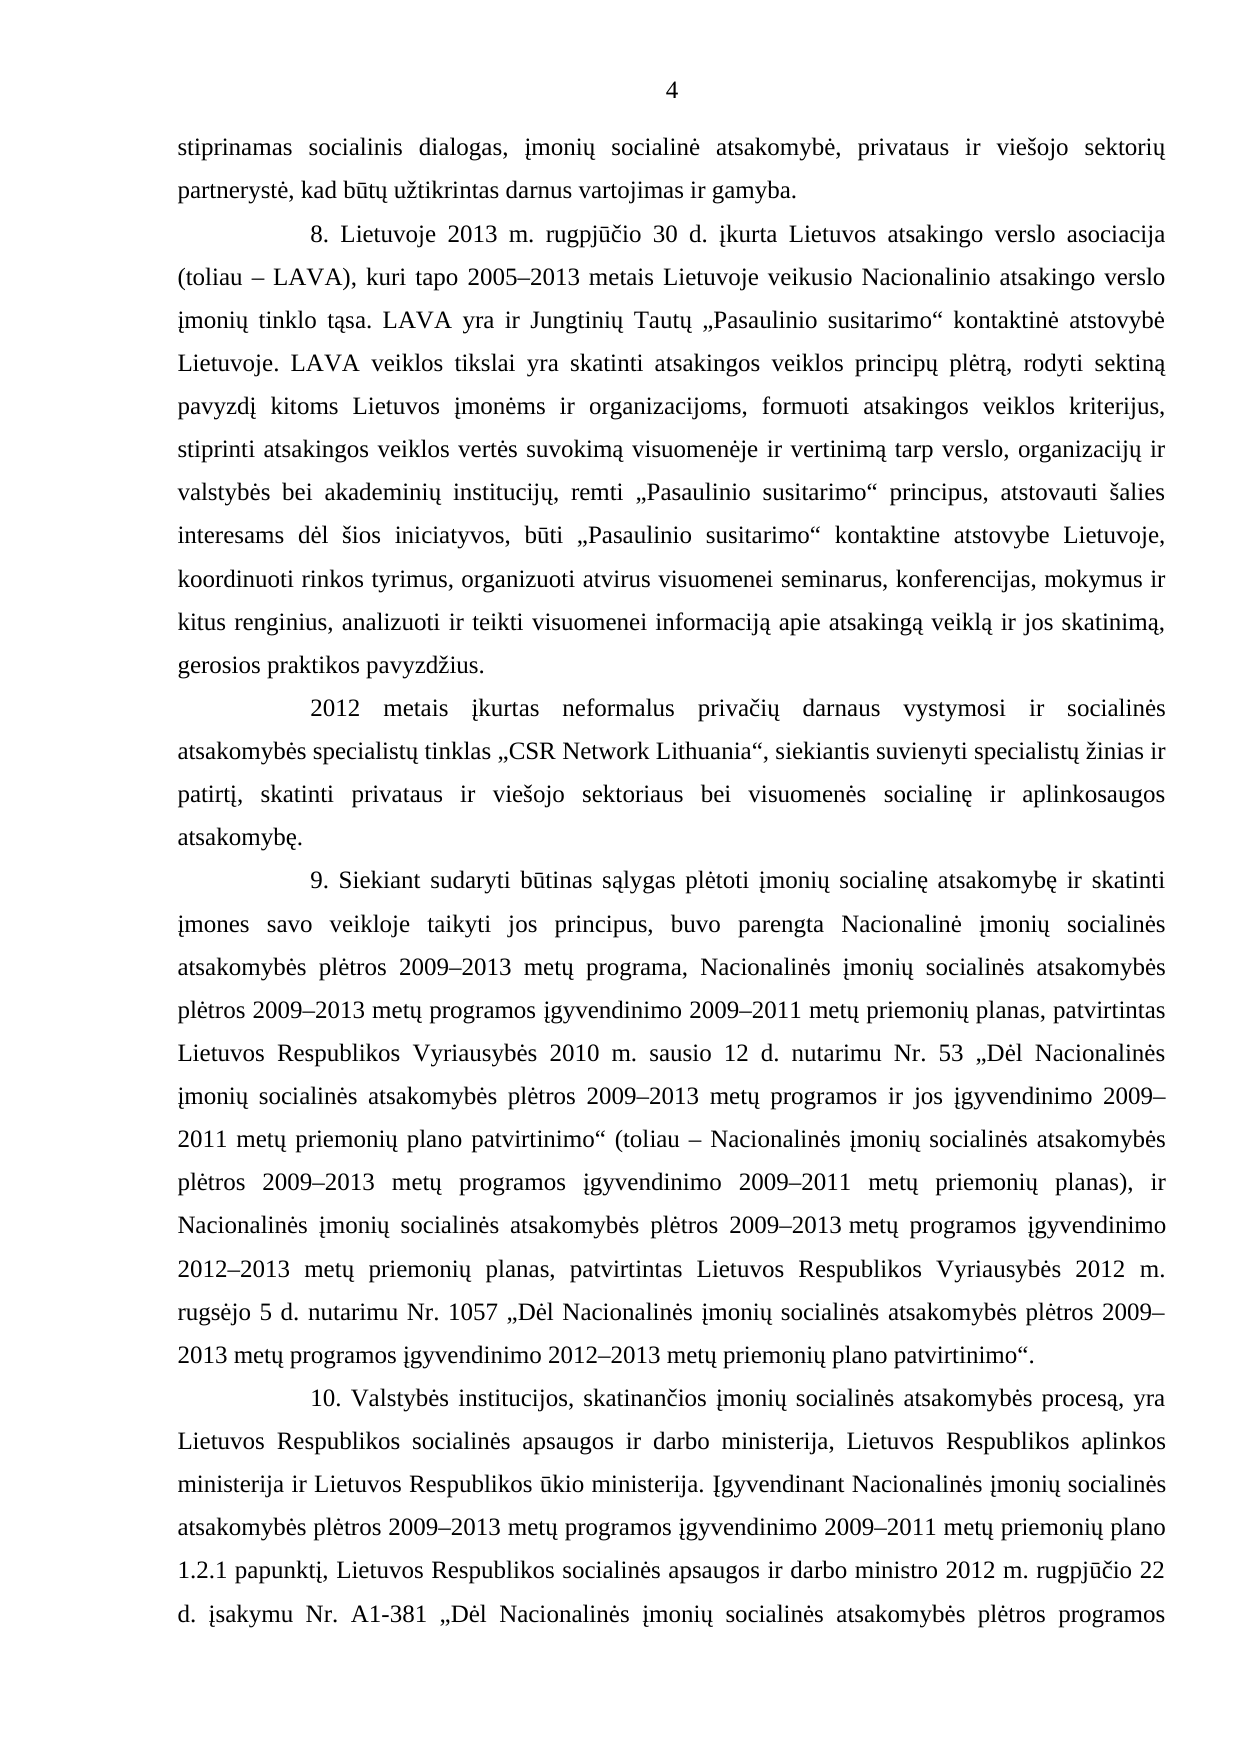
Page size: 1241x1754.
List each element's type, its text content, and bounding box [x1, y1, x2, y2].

text stiprinamas socialinis dialogas, įmonių socialinė atsakomybė, privataus ir viešojo sektorių partnerystė, kad būtų užtikrintas darnus vartojimas ir gamyba. [177, 132, 1166, 204]
text 10. Valstybės institucijos, skatinančios įmonių socialinės atsakomybės procesą, yra Lietuvos Respublikos socialinės apsaugos ir darbo ministerija, Lietuvos Respublikos aplinkos ministerija ir Lietuvos Respublikos ūkio ministerija. Įgyvendinant Nacionalinės įmonių socialinės atsakomybės plėtros 2009–2013 metų programos įgyvendinimo 2009–2011 metų priemonių plano 1.2.1 papunktį, Lietuvos Respublikos socialinės apsaugos ir darbo ministro 2012 m. rugpjūčio 22 d. įsakymu Nr. A1-381 „Dėl Nacionalinės įmonių socialinės atsakomybės plėtros programos [177, 1383, 1166, 1627]
text 9. Siekiant sudaryti būtinas sąlygas plėtoti įmonių socialinę atsakomybę ir skatinti įmones savo veikloje taikyti jos principus, buvo parengta Nacionalinė įmonių socialinės atsakomybės plėtros 2009–2013 metų programa, Nacionalinės įmonių socialinės atsakomybės plėtros 2009–2013 metų programos įgyvendinimo 2009–2011 metų priemonių planas, patvirtintas Lietuvos Respublikos Vyriausybės 2010 m. sausio 12 d. nutarimu Nr. 53 „Dėl Nacionalinės įmonių socialinės atsakomybės plėtros 2009–2013 metų programos ir jos įgyvendinimo 2009–2011 metų priemonių plano patvirtinimo“ (toliau – Nacionalinės įmonių socialinės atsakomybės plėtros 2009–2013 metų programos įgyvendinimo 2009–2011 metų priemonių planas), ir Nacionalinės įmonių socialinės atsakomybės plėtros 2009–2013 metų programos įgyvendinimo 2012–2013 metų priemonių planas, patvirtintas Lietuvos Respublikos Vyriausybės 2012 m. rugsėjo 5 d. nutarimu Nr. 1057 „Dėl Nacionalinės įmonių socialinės atsakomybės plėtros 2009–2013 metų programos įgyvendinimo 2012–2013 metų priemonių plano patvirtinimo“. [177, 866, 1166, 1369]
text 8. Lietuvoje 2013 m. rugpjūčio 30 d. įkurta Lietuvos atsakingo verslo asociacija (toliau – LAVA), kuri tapo 2005–2013 metais Lietuvoje veikusio Nacionalinio atsakingo verslo įmonių tinklo tąsa. LAVA yra ir Jungtinių Tautų „Pasaulinio susitarimo“ kontaktinė atstovybė Lietuvoje. LAVA veiklos tikslai yra skatinti atsakingos veiklos principų plėtrą, rodyti sektiną pavyzdį kitoms Lietuvos įmonėms ir organizacijoms, formuoti atsakingos veiklos kriterijus, stiprinti atsakingos veiklos vertės suvokimą visuomenėje ir vertinimą tarp verslo, organizacijų ir valstybės bei akademinių institucijų, remti „Pasaulinio susitarimo“ principus, atstovauti šalies interesams dėl šios iniciatyvos, būti „Pasaulinio susitarimo“ kontaktine atstovybe Lietuvoje, koordinuoti rinkos tyrimus, organizuoti atvirus visuomenei seminarus, konferencijas, mokymus ir kitus renginius, analizuoti ir teikti visuomenei informaciją apie atsakingą veiklą ir jos skatinimą, gerosios praktikos pavyzdžius. [177, 219, 1166, 679]
text 2012 metais įkurtas neformalus privačių darnaus vystymosi ir socialinės atsakomybės specialistų tinklas „CSR Network Lithuania“, siekiantis suvienyti specialistų žinias ir patirtį, skatinti privataus ir viešojo sektoriaus bei visuomenės socialinę ir aplinkosaugos atsakomybę. [177, 693, 1166, 851]
